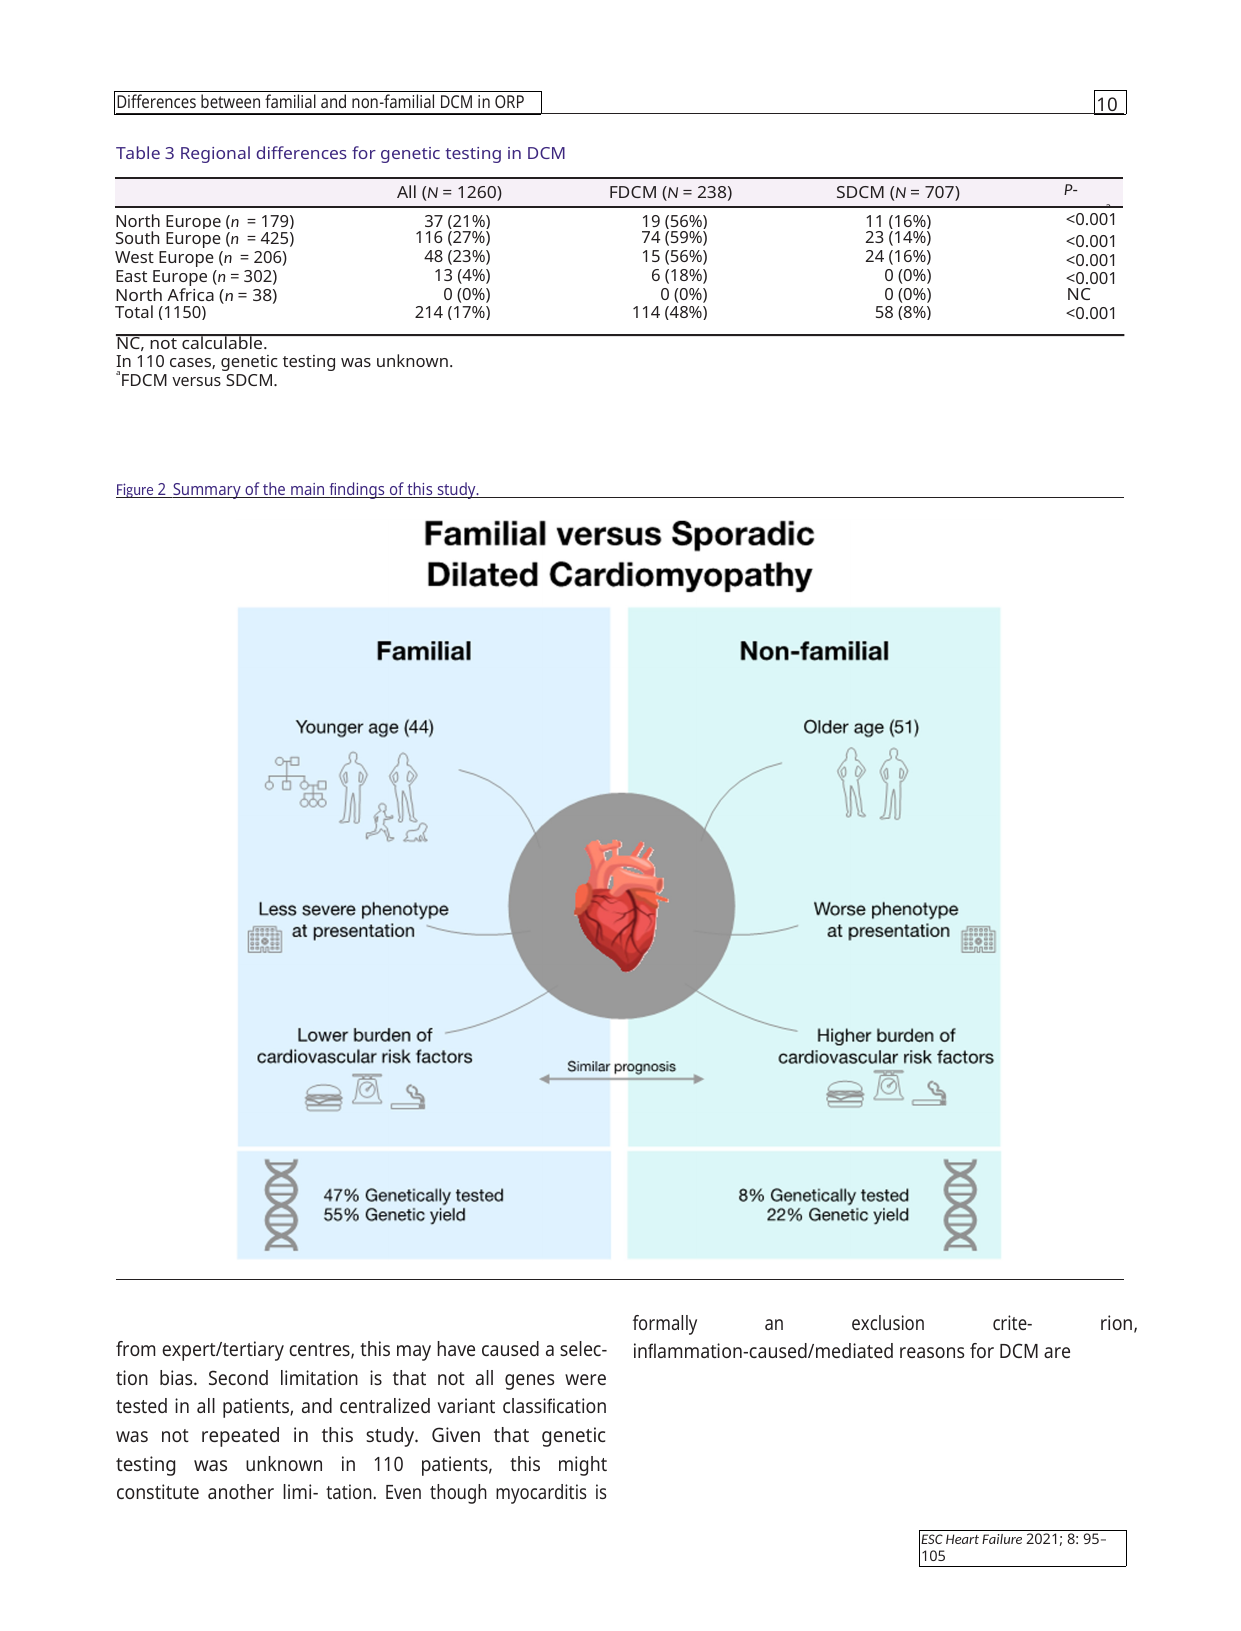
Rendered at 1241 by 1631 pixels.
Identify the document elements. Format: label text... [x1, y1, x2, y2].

table_header P‐valuea [1012, 179, 1123, 206]
text from expert/tertiary centres, this may have caused a selec- tion bias. Second limitation is that not all genes were tested in all patients, and centralized variant classiﬁcation was not repeated in this study. Given that genetic testing was unknown in 110 patients, this might constitute another limi- tation. Even though myocarditis is [116, 1336, 607, 1505]
picture [235, 519, 1004, 1261]
text Table 3 Regional differences for genetic testing in DCM [116, 142, 1138, 164]
table_cell 116 (27%) [353, 229, 557, 248]
table_header SDCM (N = 707) [784, 179, 1012, 206]
text In 110 cases, genetic testing was unknown. [116, 352, 1138, 371]
table_cell 15 (56%) [557, 248, 784, 266]
table_cell <0.001 [1012, 229, 1123, 248]
table_cell 48 (23%) [353, 248, 557, 266]
table_cell West Europe (n = 206) [115, 248, 353, 266]
table_cell 214 (17%) [353, 304, 557, 319]
table_cell <0.001 [1012, 208, 1123, 229]
text formally an exclusion crite- rion, inﬂammation‐caused/mediated reasons for DCM are [632, 1309, 1138, 1364]
table_cell North Europe (n = 179) [115, 208, 353, 229]
table_cell 19 (56%) [557, 208, 784, 229]
table_cell 6 (18%) [557, 266, 784, 285]
table_cell 74 (59%) [557, 229, 784, 248]
table_cell 0 (0%) [353, 285, 557, 304]
table_cell <0.001 [1012, 248, 1123, 266]
table_cell 37 (21%) [353, 208, 557, 229]
table_cell Total (1150) [115, 304, 353, 319]
text Figure 2 Summary of the main ﬁndings of this study. [116, 478, 1138, 501]
table_header All (N = 1260) [115, 179, 557, 206]
table_cell 0 (0%) [557, 285, 784, 304]
table_cell East Europe (n = 302) [115, 266, 353, 285]
table_cell 13 (4%) [353, 266, 557, 285]
table_cell 114 (48%) [557, 304, 784, 319]
table_cell 11 (16%) [784, 208, 1012, 229]
table_cell 0 (0%) [784, 285, 1012, 304]
table_cell <0.001 [1012, 304, 1123, 319]
table_cell 0 (0%) [784, 266, 1012, 285]
table_cell 24 (16%) [784, 248, 1012, 266]
text aFDCM versus SDCM. [116, 371, 1138, 391]
table_cell <0.001 [1012, 266, 1123, 285]
text NC, not calculable. [116, 331, 1138, 352]
table_cell South Europe (n = 425) [115, 229, 353, 248]
table_cell 58 (8%) [784, 304, 1012, 319]
table_header FDCM (N = 238) [557, 179, 784, 206]
table_cell NC [1012, 285, 1123, 304]
table_cell North Africa (n = 38) [115, 285, 353, 304]
table_cell 23 (14%) [784, 229, 1012, 248]
